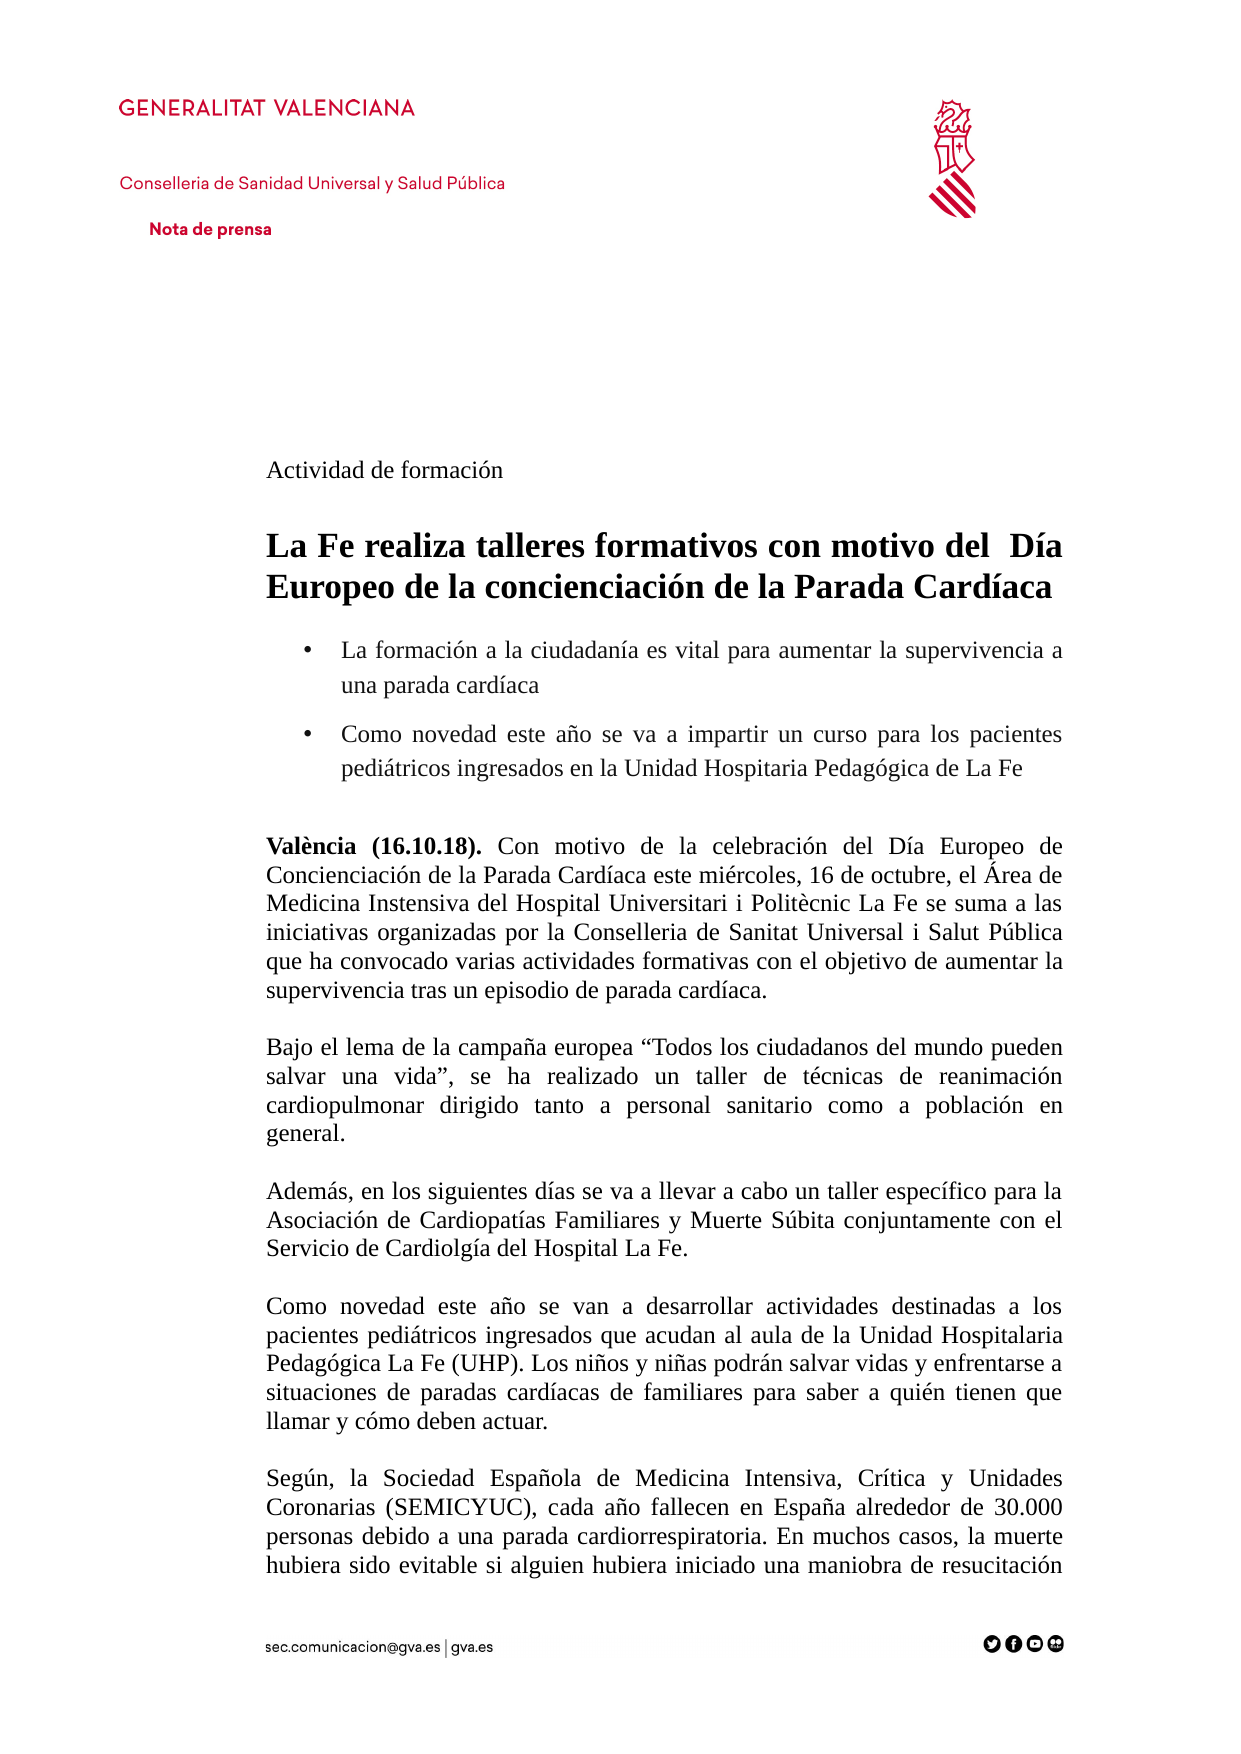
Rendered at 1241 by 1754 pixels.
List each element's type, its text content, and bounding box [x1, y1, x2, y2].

picture [265, 1635, 1064, 1658]
text Como novedad este año se van a desarrollar actividades destinadas a los pacientes pediátricos ingresados que acudan al aula de la Unidad Hospitalaria Pedagógica La Fe (UHP). Los niños y niñas podrán salvar vidas y enfrentarse a situaciones de paradas cardíacas de familiares para saber a quién tienen que llamar y cómo deben actuar. [266, 1291, 1064, 1435]
text Además, en los siguientes días se va a llevar a cabo un taller específico para la Asociación de Cardiopatías Familiares y Muerte Súbita conjuntamente con el Servicio de Cardiolgía del Hospital La Fe. [266, 1176, 1064, 1262]
text Actividad de formación [266, 455, 1064, 484]
text Bajo el lema de la campaña europea “Todos los ciudadanos del mundo pueden salvar una vida”, se ha realizado un taller de técnicas de reanimación cardiopulmonar dirigido tanto a personal sanitario como a población en general. [266, 1032, 1064, 1147]
text Según, la Sociedad Española de Medicina Intensiva, Crítica y Unidades Coronarias (SEMICYUC), cada año fallecen en España alrededor de 30.000 personas debido a una parada cardiorrespiratoria. En muchos casos, la muerte hubiera sido evitable si alguien hubiera iniciado una maniobra de resucitación [266, 1463, 1064, 1578]
list La formación a la ciudadanía es vital para aumentar la supervivencia a una parada cardíaca [303, 635, 1064, 698]
picture [119, 99, 976, 239]
text València (16.10.18). Con motivo de la celebración del Día Europeo de Concienciación de la Parada Cardíaca este miércoles, 16 de octubre, el Área de Medicina Instensiva del Hospital Universitari i Politècnic La Fe se suma a las iniciativas organizadas por la Conselleria de Sanitat Universal i Salut Pública que ha convocado varias actividades formativas con el objetivo de aumentar la supervivencia tras un episodio de parada cardíaca. [266, 831, 1064, 1003]
text La Fe realiza talleres formativos con motivo del Día Europeo de la concienciación de la Parada Cardíaca [266, 525, 1064, 606]
list Como novedad este año se va a impartir un curso para los pacientes pediátricos ingresados en la Unidad Hospitaria Pedagógica de La Fe [303, 719, 1064, 782]
